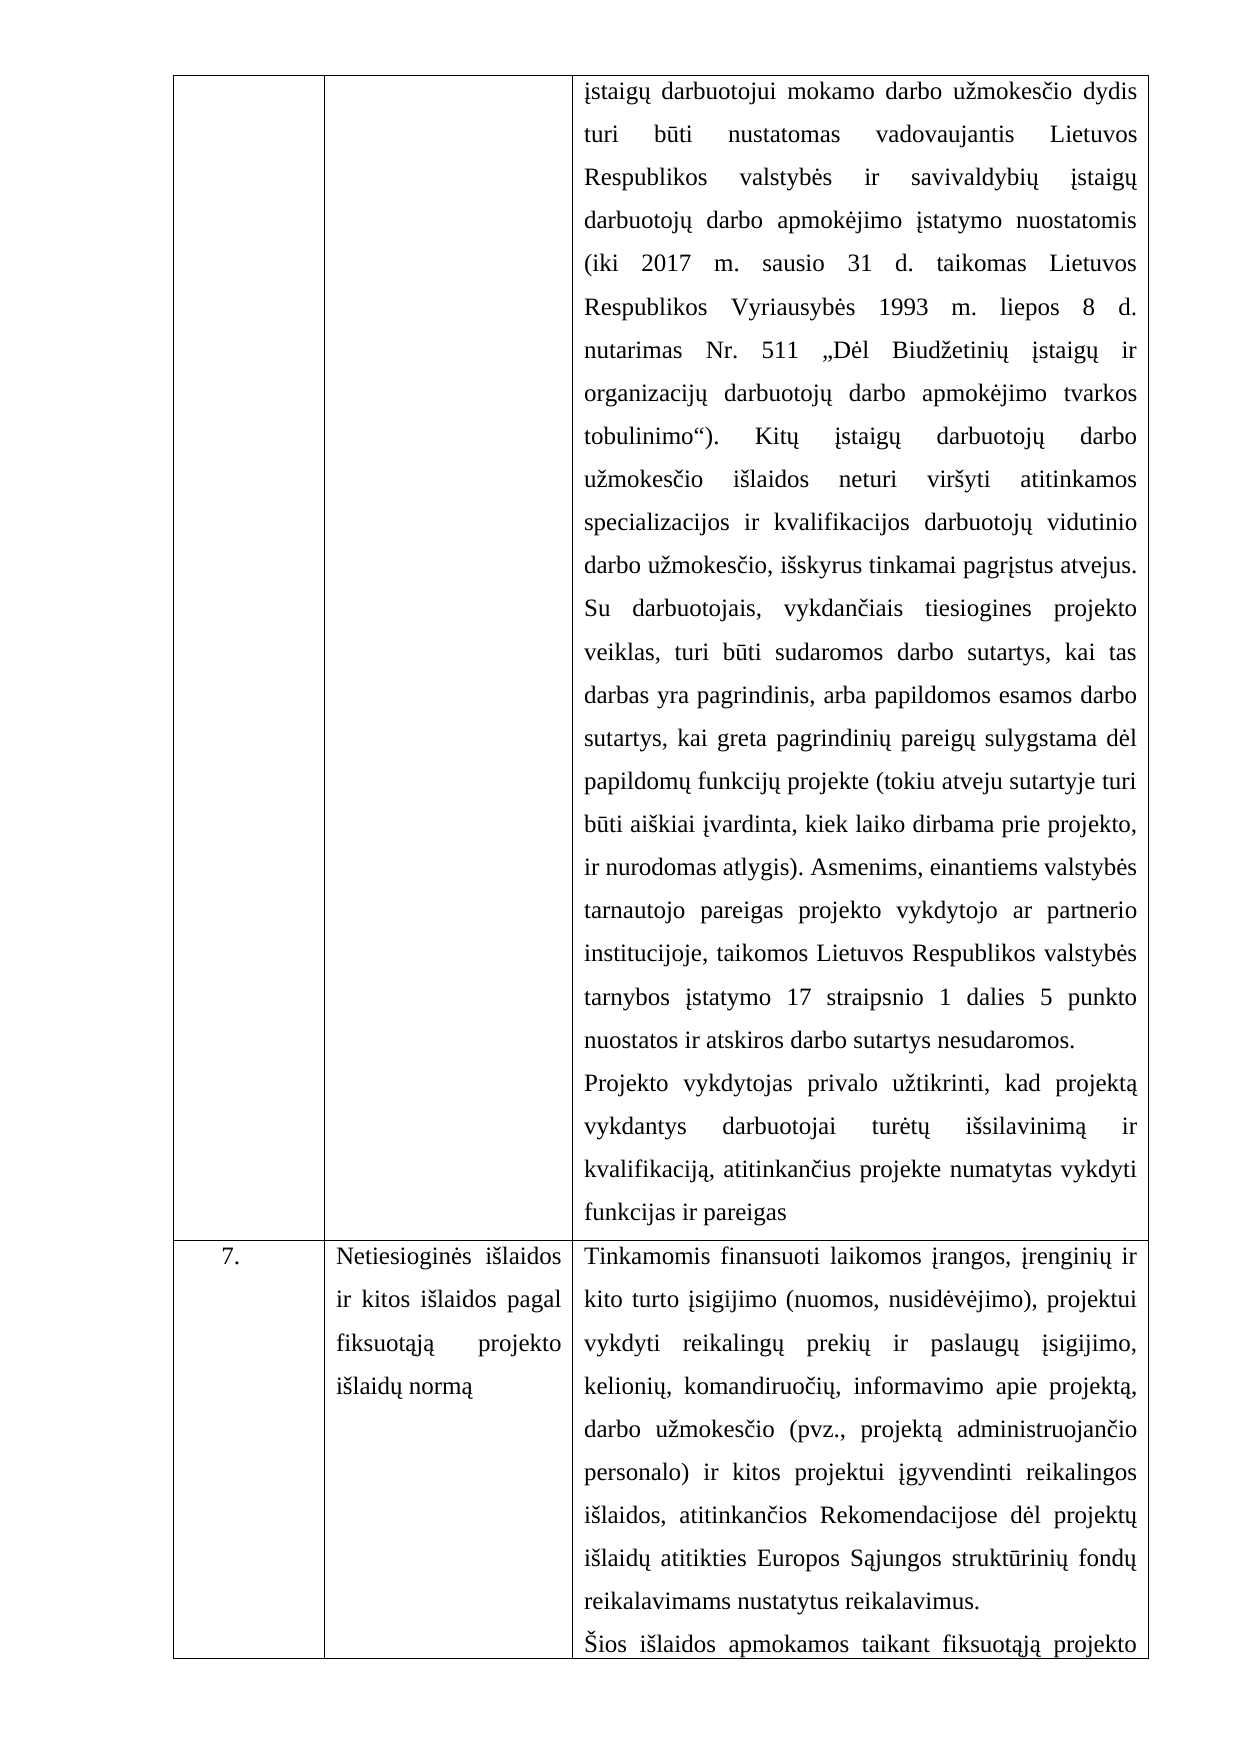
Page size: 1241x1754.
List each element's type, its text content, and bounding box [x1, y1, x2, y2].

table_cell Tinkamomis finansuoti laikomos įrangos, įrenginių ir kito turto įsigijimo (nuomos, nusidėvėjimo), projektui vykdyti reikalingų prekių ir paslaugų įsigijimo, kelionių, komandiruočių, informavimo apie projektą, darbo užmokesčio (pvz., projektą administruojančio personalo) ir kitos projektui įgyvendinti reikalingos išlaidos, atitinkančios Rekomendacijose dėl projektų išlaidų atitikties Europos Sąjungos struktūrinių fondų reikalavimams nustatytus reikalavimus. Šios išlaidos apmokamos taikant fiksuotąją projekto [573, 1241, 1148, 1658]
table_cell [174, 76, 324, 1240]
table_cell 7. [174, 1241, 324, 1658]
table_cell Netiesioginės išlaidos ir kitos išlaidos pagal fiksuotąją projekto išlaidų normą [325, 1241, 572, 1658]
table_cell [325, 76, 572, 1240]
table_cell įstaigų darbuotojui mokamo darbo užmokesčio dydis turi būti nustatomas vadovaujantis Lietuvos Respublikos valstybės ir savivaldybių įstaigų darbuotojų darbo apmokėjimo įstatymo nuostatomis (iki 2017 m. sausio 31 d. taikomas Lietuvos Respublikos Vyriausybės 1993 m. liepos 8 d. nutarimas Nr. 511 „Dėl Biudžetinių įstaigų ir organizacijų darbuotojų darbo apmokėjimo tvarkos tobulinimo“). Kitų įstaigų darbuotojų darbo užmokesčio išlaidos neturi viršyti atitinkamos specializacijos ir kvalifikacijos darbuotojų vidutinio darbo užmokesčio, išskyrus tinkamai pagrįstus atvejus. Su darbuotojais, vykdančiais tiesiogines projekto veiklas, turi būti sudaromos darbo sutartys, kai tas darbas yra pagrindinis, arba papildomos esamos darbo sutartys, kai greta pagrindinių pareigų sulygstama dėl papildomų funkcijų projekte (tokiu atveju sutartyje turi būti aiškiai įvardinta, kiek laiko dirbama prie projekto, ir nurodomas atlygis). Asmenims, einantiems valstybės tarnautojo pareigas projekto vykdytojo ar partnerio institucijoje, taikomos Lietuvos Respublikos valstybės tarnybos įstatymo 17 straipsnio 1 dalies 5 punkto nuostatos ir atskiros darbo sutartys nesudaromos. Projekto vykdytojas privalo užtikrinti, kad projektą vykdantys darbuotojai turėtų išsilavinimą ir kvalifikaciją, atitinkančius projekte numatytas vykdyti funkcijas ir pareigas [573, 76, 1148, 1240]
